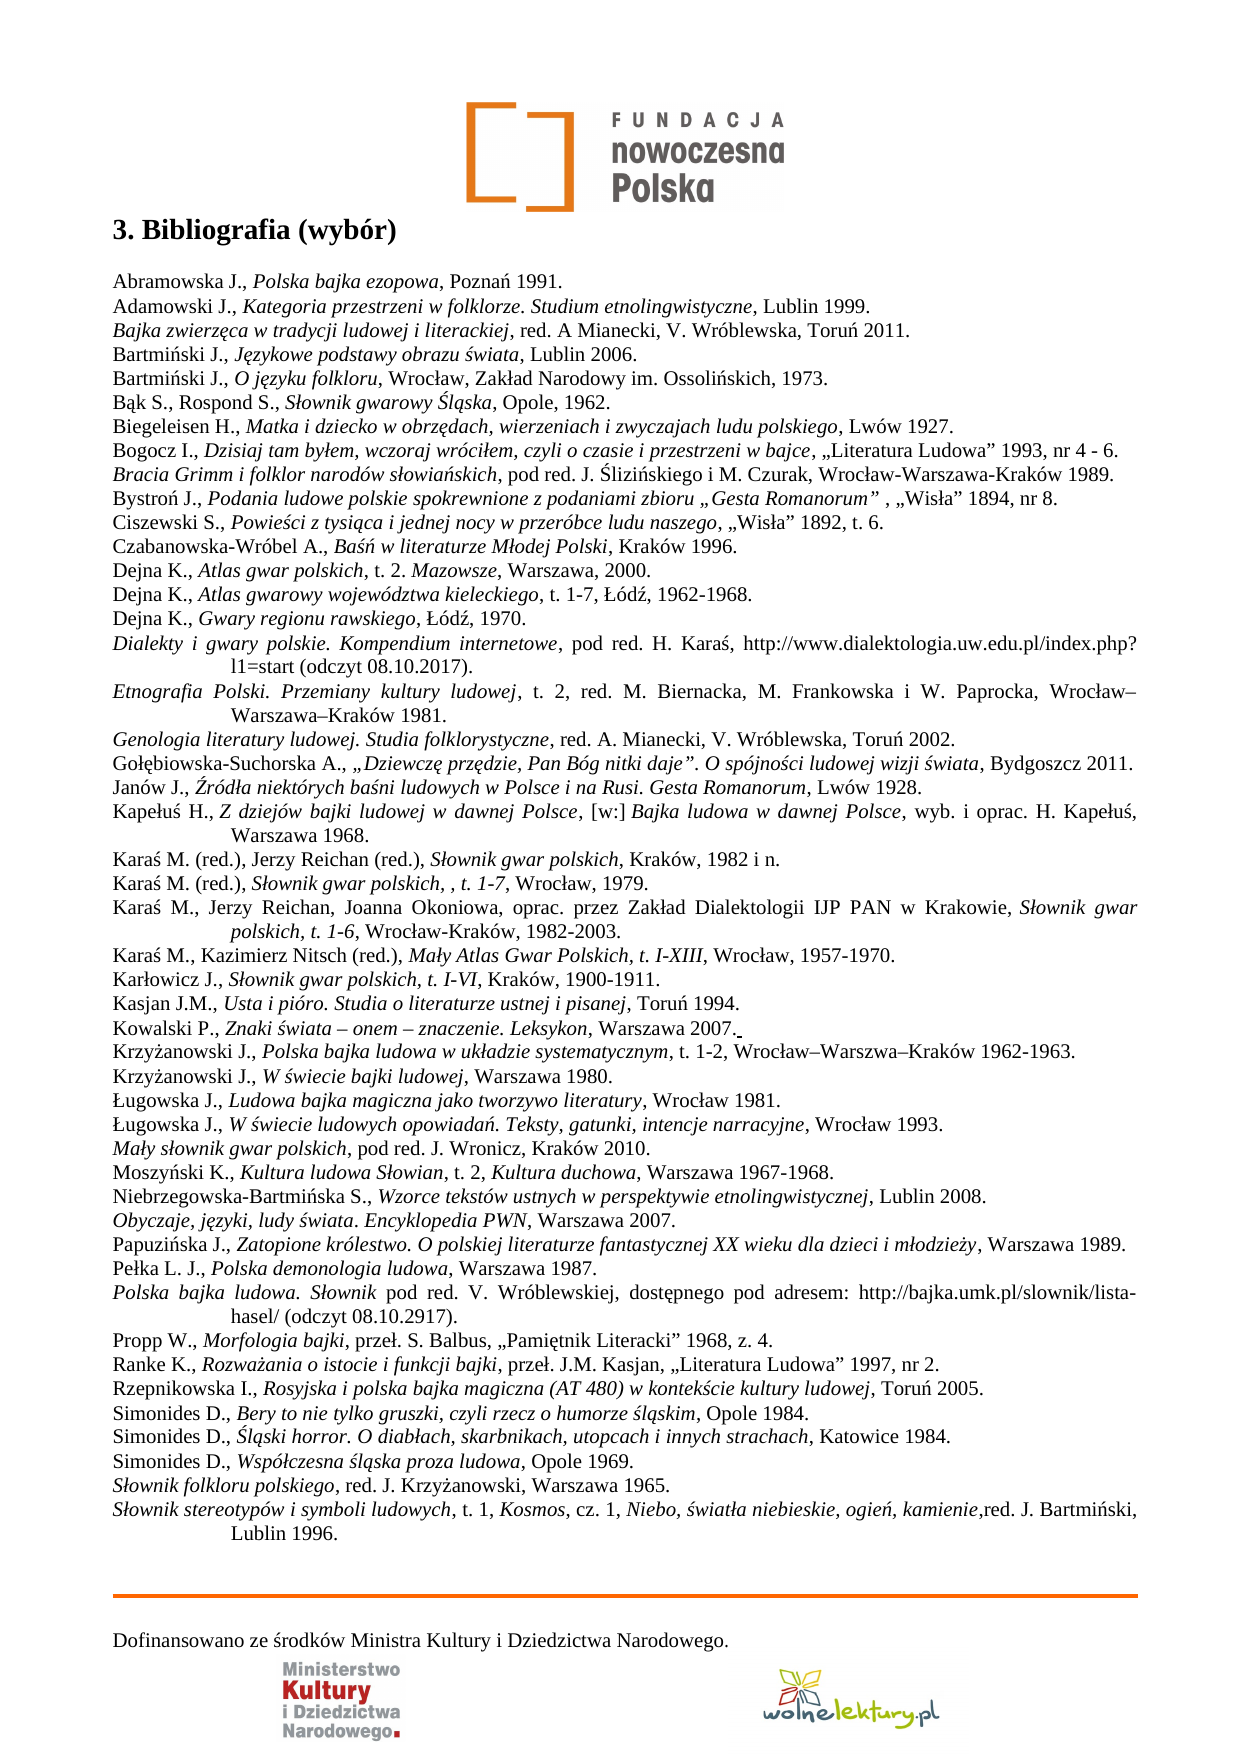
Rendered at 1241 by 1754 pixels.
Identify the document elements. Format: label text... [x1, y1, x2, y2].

text Niebrzegowska-Bartmińska S., Wzorce tekstów ustnych w perspektywie etnolingwistycznej, Lublin 2008. [112, 1184, 1137, 1208]
text Bajka zwierzęca w tradycji ludowej i literackiej, red. A Mianecki, V. Wróblewska, Toruń 2011. [112, 318, 1137, 342]
text 3. Bibliografia (wybór) [112, 212, 1137, 245]
picture [466, 102, 784, 212]
text Karaś M. (red.), Słownik gwar polskich, , t. 1-7, Wrocław, 1979. [112, 871, 1137, 895]
text Polska bajka ludowa. Słownik pod red. V. Wróblewskiej, dostępnego pod adresem: http://bajka.umk.pl/slownik/lista-hasel/ (odczyt 08.10.2917). [112, 1280, 1137, 1328]
text Etnografia Polski. Przemiany kultury ludowej, t. 2, red. M. Biernacka, M. Frankowska i W. Paprocka, Wrocław–Warszawa–Kraków 1981. [112, 678, 1137, 727]
text Papuzińska J., Zatopione królestwo. O polskiej literaturze fantastycznej XX wieku dla dzieci i młodzieży, Warszawa 1989. [112, 1232, 1137, 1256]
text Genologia literatury ludowej. Studia folklorystyczne, red. A. Mianecki, V. Wróblewska, Toruń 2002. [112, 727, 1137, 751]
text Bystroń J., Podania ludowe polskie spokrewnione z podaniami zbioru „Gesta Romanorum” , „Wisła” 1894, nr 8. [112, 486, 1137, 510]
text Moszyński K., Kultura ludowa Słowian, t. 2, Kultura duchowa, Warszawa 1967-1968. [112, 1160, 1137, 1184]
text Słownik stereotypów i symboli ludowych, t. 1, Kosmos, cz. 1, Niebo, światła niebieskie, ogień, kamienie,red. J. Bartmiński, Lublin 1996. [112, 1497, 1137, 1545]
text Ługowska J., Ludowa bajka magiczna jako tworzywo literatury, Wrocław 1981. [112, 1088, 1137, 1112]
text Dejna K., Atlas gwar polskich, t. 2. Mazowsze, Warszawa, 2000. [112, 558, 1137, 582]
text Simonides D., Współczesna śląska proza ludowa, Opole 1969. [112, 1448, 1137, 1473]
text Krzyżanowski J., Polska bajka ludowa w układzie systematycznym, t. 1-2, Wrocław–Warszwa–Kraków 1962-1963. [112, 1039, 1137, 1063]
text Propp W., Morfologia bajki, przeł. S. Balbus, „Pamiętnik Literacki” 1968, z. 4. [112, 1328, 1137, 1352]
text Simonides D., Śląski horror. O diabłach, skarbnikach, utopcach i innych strachach, Katowice 1984. [112, 1424, 1137, 1448]
text Mały słownik gwar polskich, pod red. J. Wronicz, Kraków 2010. [112, 1136, 1137, 1160]
text Dialekty i gwary polskie. Kompendium internetowe, pod red. H. Karaś, http://www.dialektologia.uw.edu.pl/index.php?l1=start (odczyt 08.10.2017). [112, 630, 1137, 678]
text Słownik folkloru polskiego, red. J. Krzyżanowski, Warszawa 1965. [112, 1473, 1137, 1497]
text Pełka L. J., Polska demonologia ludowa, Warszawa 1987. [112, 1256, 1137, 1280]
text Karłowicz J., Słownik gwar polskich, t. I-VI, Kraków, 1900-1911. [112, 967, 1137, 991]
text Gołębiowska-Suchorska A., „Dziewczę przędzie, Pan Bóg nitki daje”. O spójności ludowej wizji świata, Bydgoszcz 2011. [112, 751, 1137, 775]
text Ranke K., Rozważania o istocie i funkcji bajki, przeł. J.M. Kasjan, „Literatura Ludowa” 1997, nr 2. [112, 1352, 1137, 1376]
picture [276, 1654, 406, 1742]
text Bracia Grimm i folklor narodów słowiańskich, pod red. J. Ślizińskiego i M. Czurak, Wrocław-Warszawa-Kraków 1989. [112, 462, 1137, 486]
text Bąk S., Rospond S., Słownik gwarowy Śląska, Opole, 1962. [112, 390, 1137, 414]
text Abramowska J., Polska bajka ezopowa, Poznań 1991. [112, 269, 1137, 293]
picture [727, 1644, 969, 1754]
text Ługowska J., W świecie ludowych opowiadań. Teksty, gatunki, intencje narracyjne, Wrocław 1993. [112, 1112, 1137, 1136]
text Ciszewski S., Powieści z tysiąca i jednej nocy w przeróbce ludu naszego, „Wisła” 1892, t. 6. [112, 510, 1137, 534]
text Czabanowska-Wróbel A., Baśń w literaturze Młodej Polski, Kraków 1996. [112, 534, 1137, 558]
text Bartmiński J., O języku folkloru, Wrocław, Zakład Narodowy im. Ossolińskich, 1973. [112, 366, 1137, 390]
text Karaś M., Kazimierz Nitsch (red.), Mały Atlas Gwar Polskich, t. I-XIII, Wrocław, 1957-1970. [112, 943, 1137, 967]
text Janów J., Źródła niektórych baśni ludowych w Polsce i na Rusi. Gesta Romanorum, Lwów 1928. [112, 775, 1137, 799]
text Adamowski J., Kategoria przestrzeni w folklorze. Studium etnolingwistyczne, Lublin 1999. [112, 293, 1137, 318]
text Biegeleisen H., Matka i dziecko w obrzędach, wierzeniach i zwyczajach ludu polskiego, Lwów 1927. [112, 414, 1137, 438]
text Simonides D., Bery to nie tylko gruszki, czyli rzecz o humorze śląskim, Opole 1984. [112, 1400, 1137, 1424]
text Kasjan J.M., Usta i pióro. Studia o literaturze ustnej i pisanej, Toruń 1994. [112, 991, 1137, 1015]
text Obyczaje, języki, ludy świata. Encyklopedia PWN, Warszawa 2007. [112, 1208, 1137, 1232]
text Kapełuś H., Z dziejów bajki ludowej w dawnej Polsce, [w:] Bajka ludowa w dawnej Polsce, wyb. i oprac. H. Kapełuś, Warszawa 1968. [112, 799, 1137, 847]
text Dejna K., Gwary regionu rawskiego, Łódź, 1970. [112, 606, 1137, 630]
text Krzyżanowski J., W świecie bajki ludowej, Warszawa 1980. [112, 1063, 1137, 1088]
text Dejna K., Atlas gwarowy województwa kieleckiego, t. 1-7, Łódź, 1962-1968. [112, 582, 1137, 606]
text Karaś M. (red.), Jerzy Reichan (red.), Słownik gwar polskich, Kraków, 1982 i n. [112, 847, 1137, 871]
text Rzepnikowska I., Rosyjska i polska bajka magiczna (AT 480) w kontekście kultury ludowej, Toruń 2005. [112, 1376, 1137, 1400]
text Kowalski P., Znaki świata – onem – znaczenie. Leksykon, Warszawa 2007. [112, 1015, 1137, 1039]
text Bartmiński J., Językowe podstawy obrazu świata, Lublin 2006. [112, 342, 1137, 366]
text Karaś M., Jerzy Reichan, Joanna Okoniowa, oprac. przez Zakład Dialektologii IJP PAN w Krakowie, Słownik gwar polskich, t. 1-6, Wrocław-Kraków, 1982-2003. [112, 895, 1137, 943]
text Bogocz I., Dzisiaj tam byłem, wczoraj wróciłem, czyli o czasie i przestrzeni w bajce, „Literatura Ludowa” 1993, nr 4 - 6. [112, 438, 1137, 462]
